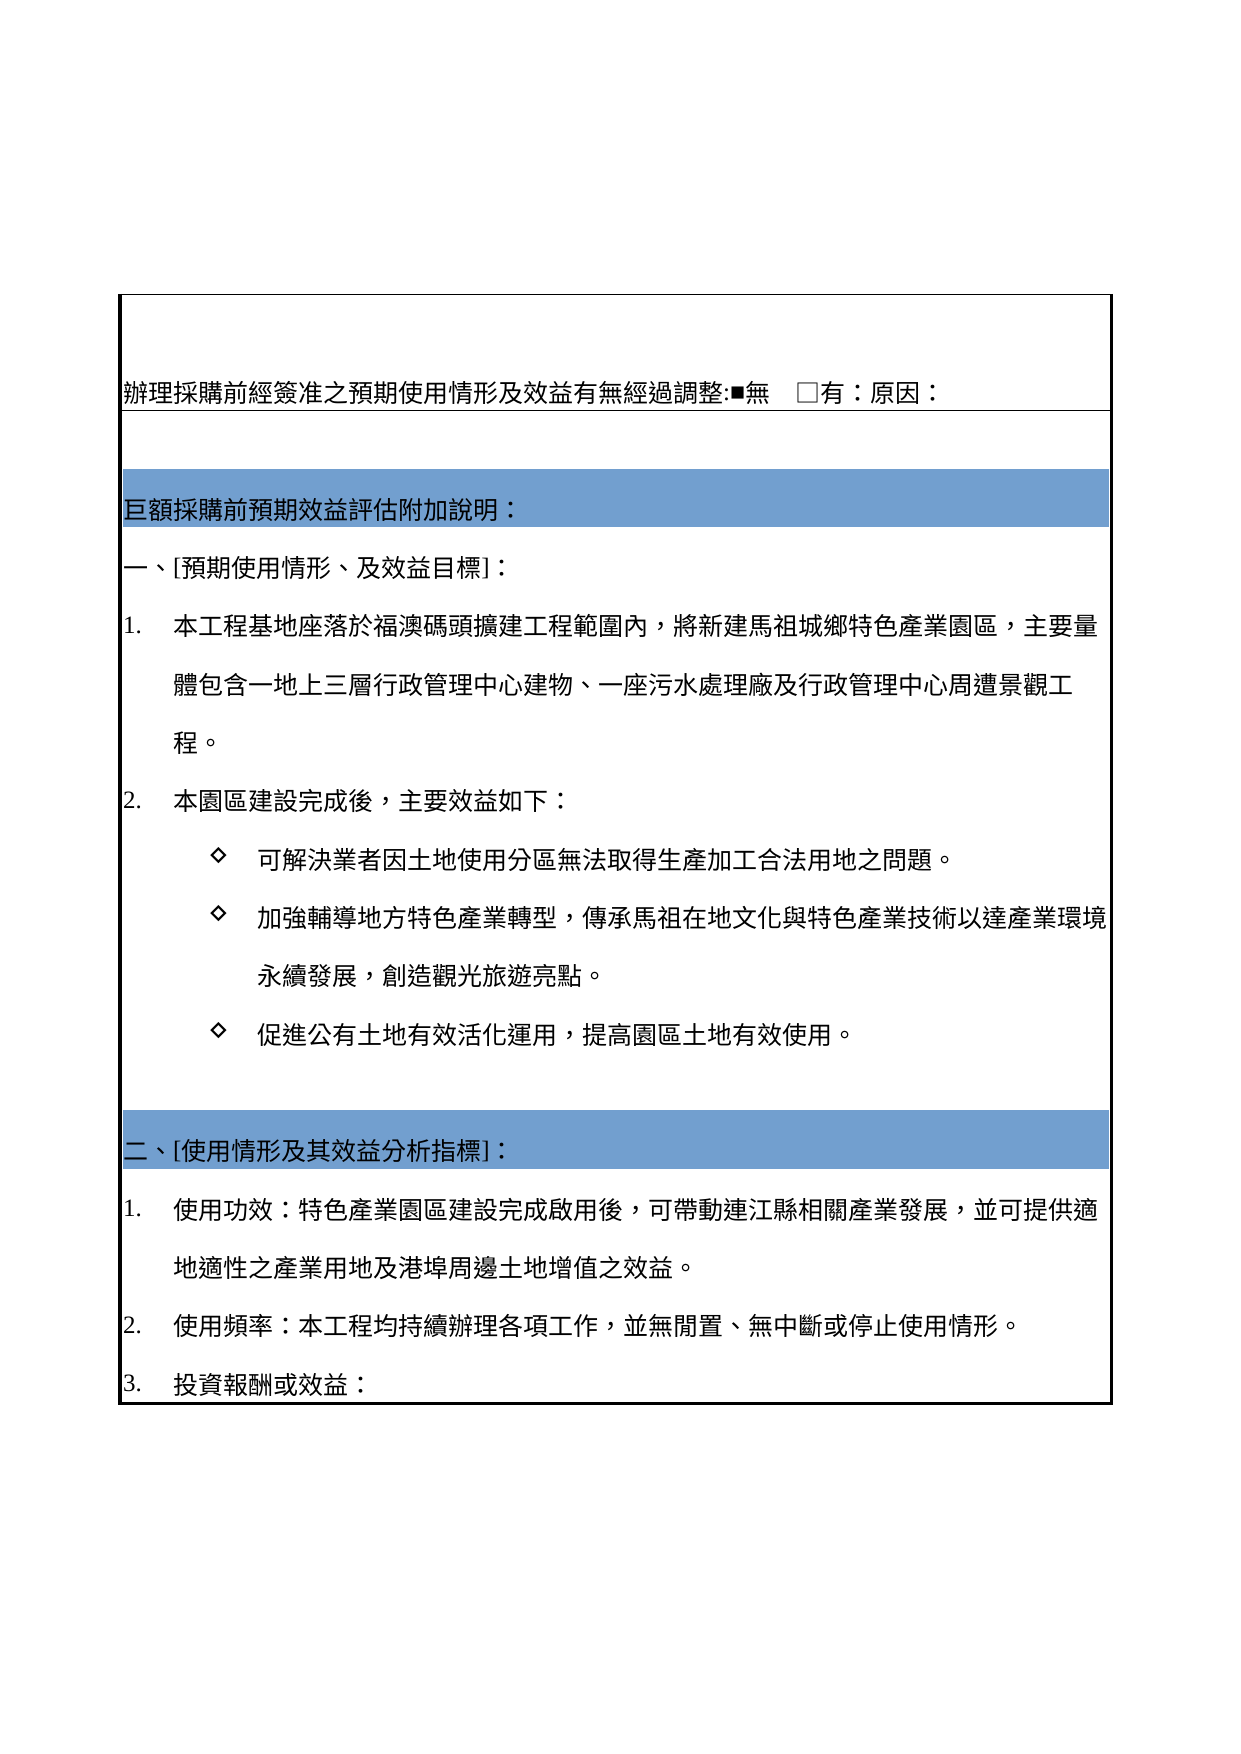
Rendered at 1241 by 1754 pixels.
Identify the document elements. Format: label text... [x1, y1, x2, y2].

table_cell 辦理採購前經簽准之預期使用情形及效益有無經過調整:■無 □有：原因： [122, 295, 1110, 410]
table_cell 一、[預期使用情形、及效益目標]： 本工程基地座落於福澳碼頭擴建工程範圍內，將新建馬祖城鄉特色產業園區，主要量體包含一地上三層行政管理中心建物、一座污水處理廠及行政管理中心周遭景觀工程。 本園區建設完成後，主要效益如下： 可解決業者因土地使用分區無法取得生產加工合法用地之問題。 加強輔導地方特色產業轉型，傳承馬祖在地文化與特色產業技術以達產業環境永續發展，創造觀光旅遊亮點。 促進公有土地有效活化運用，提高園區土地有效使用。 二、[使用情形及其效益分析指標]： 使用功效：特色產業園區建設完成啟用後，可帶動連江縣相關產業發展，並可提供適地適性之產業用地及港埠周邊土地增值之效益。 使用頻率：本工程均持續辦理各項工作，並無閒置、無中斷或停止使用情形。 投資報酬或效益： 提高土地產值：營運後每年約可創造新台幣11.99億元之營業額。 增進地區所得：約可提供983名之就業機會，每年粗估可衍生約4.7億元之國民所得收入。 增裕縣府收入：可收取園區土地及房屋租金，增裕縣府收入。 增裕政府其他稅收：增加印花稅、房屋稅、地價稅及營利事業所得稅等稅收，估計可增裕政府其他稅收合計約3,976萬元。 三、[預期採購期程、開始使用日期及使用年限]： 預計採購期程：民國109年1月起至110年7月。 開始使用日期：民國110年7月。 使用年限：工程完成後，行政管理中心使用年限為60年，污水處理廠使用年限為40年。(依據行政院主計總處-財物標準分類(108年版)-房屋建築及設備分類明細表)。 [122, 527, 1110, 1402]
table_cell 巨額採購前預期效益評估附加說明： [122, 411, 1110, 527]
